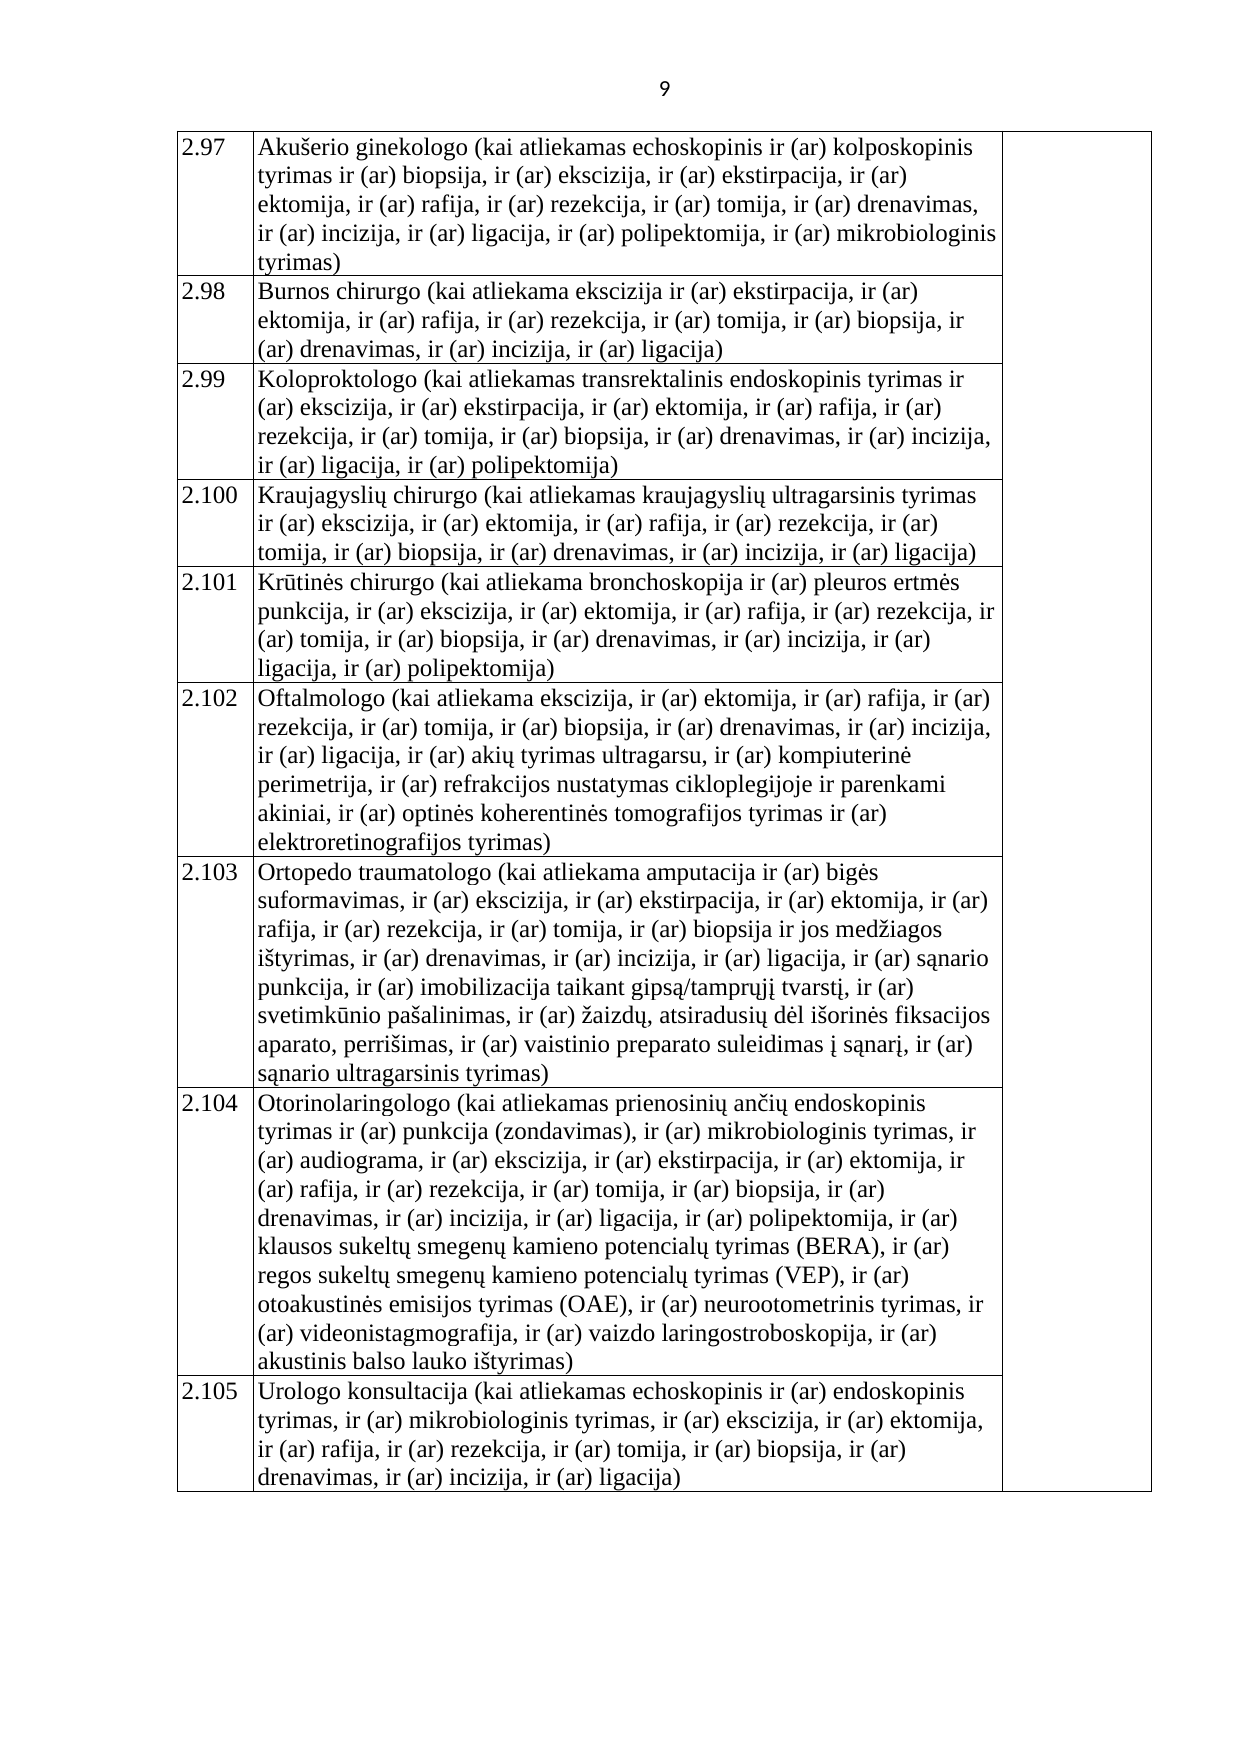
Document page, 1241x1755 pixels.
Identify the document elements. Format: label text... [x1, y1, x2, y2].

table_cell Akušerio ginekologo (kai atliekamas echoskopinis ir (ar) kolposkopinis tyrimas ir (ar) biopsija, ir (ar) ekscizija, ir (ar) ekstirpacija, ir (ar) ektomija, ir (ar) rafija, ir (ar) rezekcija, ir (ar) tomija, ir (ar) drenavimas, ir (ar) incizija, ir (ar) ligacija, ir (ar) polipektomija, ir (ar) mikrobiologinis tyrimas) [254, 132, 1002, 275]
table_cell 2.102 [178, 683, 253, 856]
table_cell Burnos chirurgo (kai atliekama ekscizija ir (ar) ekstirpacija, ir (ar) ektomija, ir (ar) rafija, ir (ar) rezekcija, ir (ar) tomija, ir (ar) biopsija, ir (ar) drenavimas, ir (ar) incizija, ir (ar) ligacija) [254, 276, 1002, 363]
table_cell Otorinolaringologo (kai atliekamas prienosinių ančių endoskopinis tyrimas ir (ar) punkcija (zondavimas), ir (ar) mikrobiologinis tyrimas, ir (ar) audiograma, ir (ar) ekscizija, ir (ar) ekstirpacija, ir (ar) ektomija, ir (ar) rafija, ir (ar) rezekcija, ir (ar) tomija, ir (ar) biopsija, ir (ar) drenavimas, ir (ar) incizija, ir (ar) ligacija, ir (ar) polipektomija, ir (ar) klausos sukeltų smegenų kamieno potencialų tyrimas (BERA), ir (ar) regos sukeltų smegenų kamieno potencialų tyrimas (VEP), ir (ar) otoakustinės emisijos tyrimas (OAE), ir (ar) neurootometrinis tyrimas, ir (ar) videonistagmografija, ir (ar) vaizdo laringostroboskopija, ir (ar) akustinis balso lauko ištyrimas) [254, 1088, 1002, 1375]
table_cell 2.99 [178, 364, 253, 479]
table_cell Koloproktologo (kai atliekamas transrektalinis endoskopinis tyrimas ir (ar) ekscizija, ir (ar) ekstirpacija, ir (ar) ektomija, ir (ar) rafija, ir (ar) rezekcija, ir (ar) tomija, ir (ar) biopsija, ir (ar) drenavimas, ir (ar) incizija, ir (ar) ligacija, ir (ar) polipektomija) [254, 364, 1002, 479]
table_cell Ortopedo traumatologo (kai atliekama amputacija ir (ar) bigės suformavimas, ir (ar) ekscizija, ir (ar) ekstirpacija, ir (ar) ektomija, ir (ar) rafija, ir (ar) rezekcija, ir (ar) tomija, ir (ar) biopsija ir jos medžiagos ištyrimas, ir (ar) drenavimas, ir (ar) incizija, ir (ar) ligacija, ir (ar) sąnario punkcija, ir (ar) imobilizacija taikant gipsą/tamprųjį tvarstį, ir (ar) svetimkūnio pašalinimas, ir (ar) žaizdų, atsiradusių dėl išorinės fiksacijos aparato, perrišimas, ir (ar) vaistinio preparato suleidimas į sąnarį, ir (ar) sąnario ultragarsinis tyrimas) [254, 857, 1002, 1087]
table_cell Urologo konsultacija (kai atliekamas echoskopinis ir (ar) endoskopinis tyrimas, ir (ar) mikrobiologinis tyrimas, ir (ar) ekscizija, ir (ar) ektomija, ir (ar) rafija, ir (ar) rezekcija, ir (ar) tomija, ir (ar) biopsija, ir (ar) drenavimas, ir (ar) incizija, ir (ar) ligacija) [254, 1376, 1002, 1491]
table_cell Krūtinės chirurgo (kai atliekama bronchoskopija ir (ar) pleuros ertmės punkcija, ir (ar) ekscizija, ir (ar) ektomija, ir (ar) rafija, ir (ar) rezekcija, ir (ar) tomija, ir (ar) biopsija, ir (ar) drenavimas, ir (ar) incizija, ir (ar) ligacija, ir (ar) polipektomija) [254, 567, 1002, 682]
table_cell [1003, 132, 1151, 1491]
table_cell Kraujagyslių chirurgo (kai atliekamas kraujagyslių ultragarsinis tyrimas ir (ar) ekscizija, ir (ar) ektomija, ir (ar) rafija, ir (ar) rezekcija, ir (ar) tomija, ir (ar) biopsija, ir (ar) drenavimas, ir (ar) incizija, ir (ar) ligacija) [254, 480, 1002, 566]
table_cell 2.104 [178, 1088, 253, 1375]
table_cell Oftalmologo (kai atliekama ekscizija, ir (ar) ektomija, ir (ar) rafija, ir (ar) rezekcija, ir (ar) tomija, ir (ar) biopsija, ir (ar) drenavimas, ir (ar) incizija, ir (ar) ligacija, ir (ar) akių tyrimas ultragarsu, ir (ar) kompiuterinė perimetrija, ir (ar) refrakcijos nustatymas cikloplegijoje ir parenkami akiniai, ir (ar) optinės koherentinės tomografijos tyrimas ir (ar) elektroretinografijos tyrimas) [254, 683, 1002, 856]
table_cell 2.103 [178, 857, 253, 1087]
table_cell 2.105 [178, 1376, 253, 1491]
table_cell 2.98 [178, 276, 253, 363]
table_cell 2.100 [178, 480, 253, 566]
table_cell 2.101 [178, 567, 253, 682]
table_cell 2.97 [178, 132, 253, 275]
